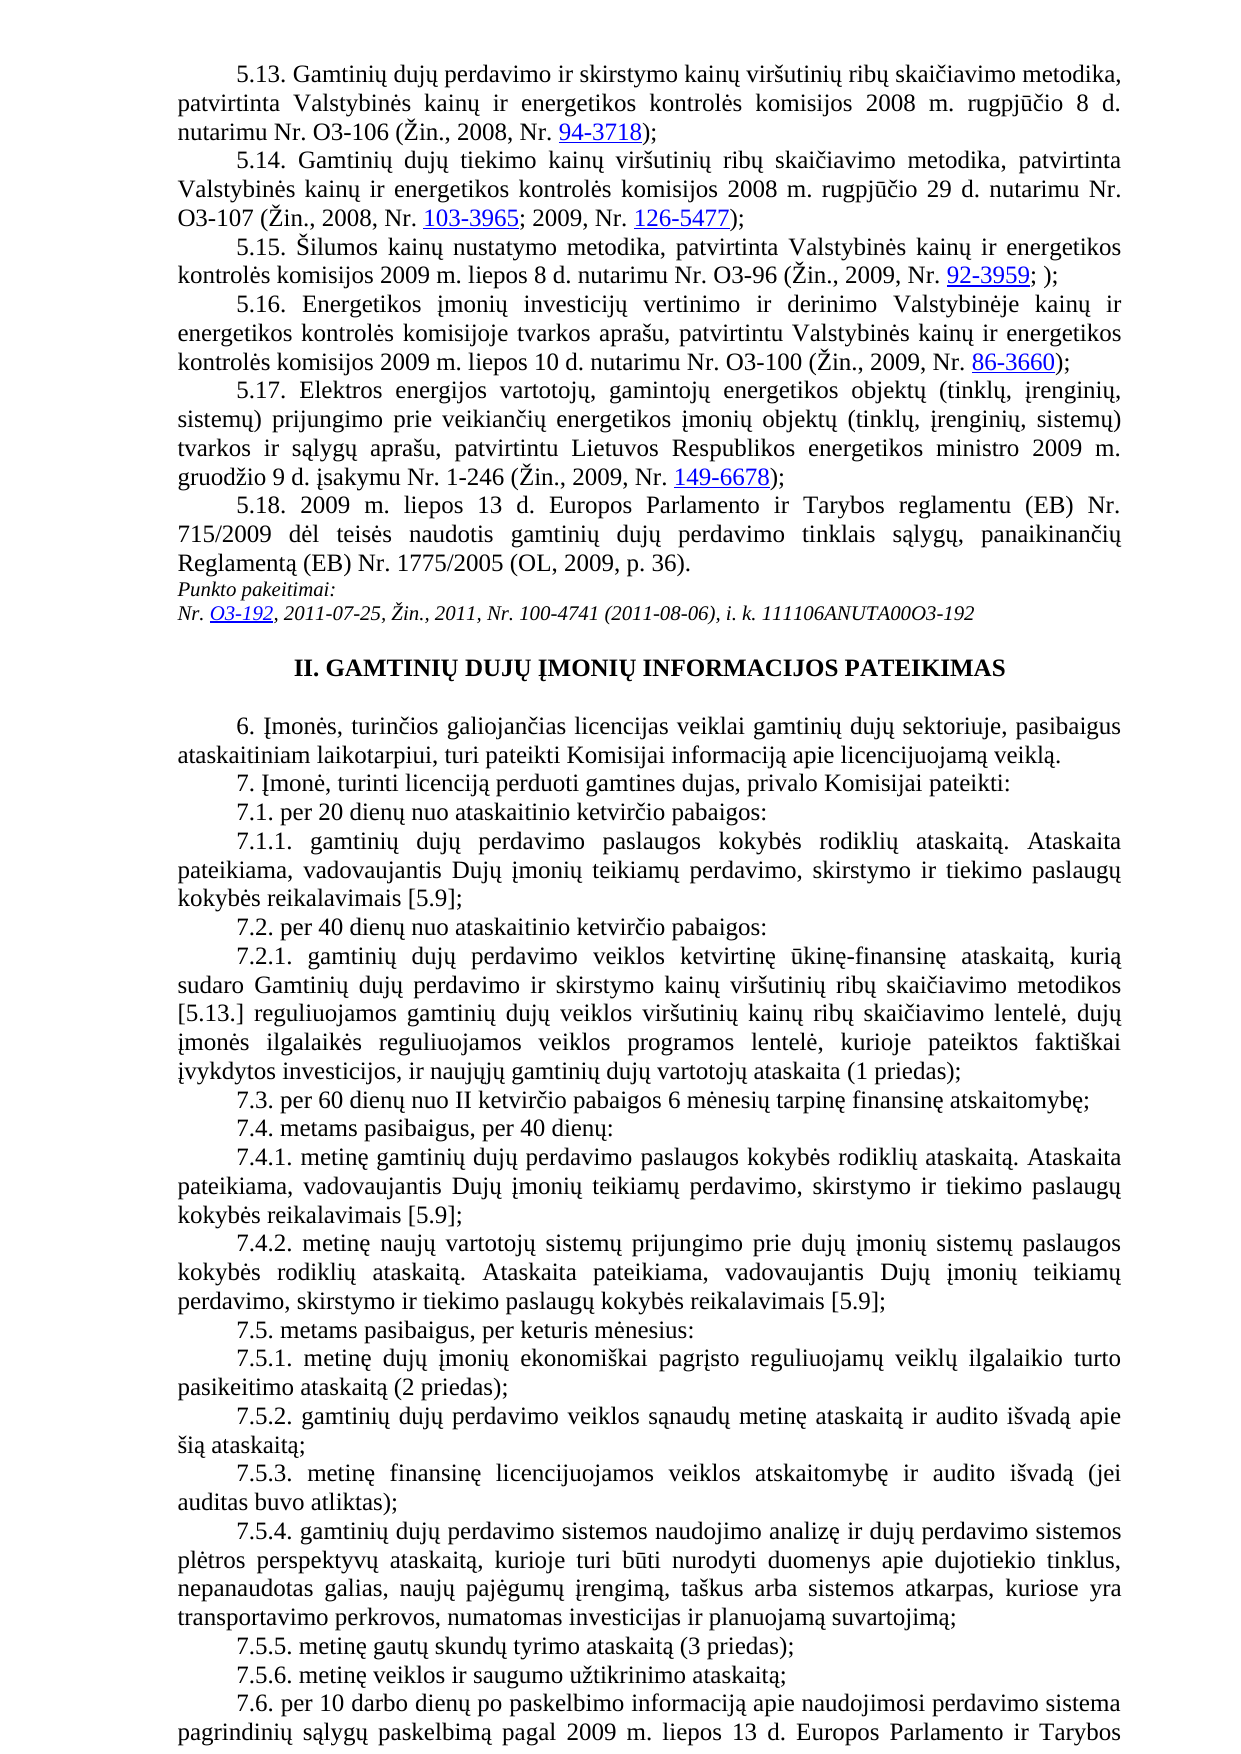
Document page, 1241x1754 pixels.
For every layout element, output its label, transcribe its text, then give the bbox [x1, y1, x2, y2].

text 7.2. per 40 dienų nuo ataskaitinio ketvirčio pabaigos: [177, 912, 1122, 941]
text 7.1.1. gamtinių dujų perdavimo paslaugos kokybės rodiklių ataskaitą. Ataskaita pateikiama, vadovaujantis Dujų įmonių teikiamų perdavimo, skirstymo ir tiekimo paslaugų kokybės reikalavimais [5.9]; [177, 826, 1122, 912]
text 7.5.3. metinę finansinę licencijuojamos veiklos atskaitomybę ir audito išvadą (jei auditas buvo atliktas); [177, 1458, 1122, 1516]
text 7.1. per 20 dienų nuo ataskaitinio ketvirčio pabaigos: [177, 797, 1122, 826]
text 5.13. Gamtinių dujų perdavimo ir skirstymo kainų viršutinių ribų skaičiavimo metodika, patvirtinta Valstybinės kainų ir energetikos kontrolės komisijos 2008 m. rugpjūčio 8 d. nutarimu Nr. O3-106 (Žin., 2008, Nr. 94-3718); [177, 59, 1122, 145]
text 7.4.1. metinę gamtinių dujų perdavimo paslaugos kokybės rodiklių ataskaitą. Ataskaita pateikiama, vadovaujantis Dujų įmonių teikiamų perdavimo, skirstymo ir tiekimo paslaugų kokybės reikalavimais [5.9]; [177, 1142, 1122, 1228]
text 5.18. 2009 m. liepos 13 d. Europos Parlamento ir Tarybos reglamentu (EB) Nr. 715/2009 dėl teisės naudotis gamtinių dujų perdavimo tinklais sąlygų, panaikinančių Reglamentą (EB) Nr. 1775/2005 (OL, 2009, p. 36). [177, 490, 1122, 577]
text 5.15. Šilumos kainų nustatymo metodika, patvirtinta Valstybinės kainų ir energetikos kontrolės komisijos 2009 m. liepos 8 d. nutarimu Nr. O3-96 (Žin., 2009, Nr. 92-3959; ); [177, 232, 1122, 289]
text 7.2.1. gamtinių dujų perdavimo veiklos ketvirtinę ūkinę-finansinę ataskaitą, kurią sudaro Gamtinių dujų perdavimo ir skirstymo kainų viršutinių ribų skaičiavimo metodikos [5.13.] reguliuojamos gamtinių dujų veiklos viršutinių kainų ribų skaičiavimo lentelė, dujų įmonės ilgalaikės reguliuojamos veiklos programos lentelė, kurioje pateiktos faktiškai įvykdytos investicijos, ir naujųjų gamtinių dujų vartotojų ataskaita (1 priedas); [177, 941, 1122, 1085]
text 7.4.2. metinę naujų vartotojų sistemų prijungimo prie dujų įmonių sistemų paslaugos kokybės rodiklių ataskaitą. Ataskaita pateikiama, vadovaujantis Dujų įmonių teikiamų perdavimo, skirstymo ir tiekimo paslaugų kokybės reikalavimais [5.9]; [177, 1228, 1122, 1315]
text II. GAMTINIŲ DUJŲ ĮMONIŲ INFORMACIJOS PATEIKIMAS [177, 653, 1122, 682]
text Punkto pakeitimai: [177, 577, 1122, 601]
text 7. Įmonė, turinti licenciją perduoti gamtines dujas, privalo Komisijai pateikti: [177, 768, 1122, 797]
text 7.5.5. metinę gautų skundų tyrimo ataskaitą (3 priedas); [177, 1631, 1122, 1660]
text 7.5.4. gamtinių dujų perdavimo sistemos naudojimo analizę ir dujų perdavimo sistemos plėtros perspektyvų ataskaitą, kurioje turi būti nurodyti duomenys apie dujotiekio tinklus, nepanaudotas galias, naujų pajėgumų įrengimą, taškus arba sistemos atkarpas, kuriose yra transportavimo perkrovos, numatomas investicijas ir planuojamą suvartojimą; [177, 1516, 1122, 1631]
text 5.17. Elektros energijos vartotojų, gamintojų energetikos objektų (tinklų, įrenginių, sistemų) prijungimo prie veikiančių energetikos įmonių objektų (tinklų, įrenginių, sistemų) tvarkos ir sąlygų aprašu, patvirtintu Lietuvos Respublikos energetikos ministro 2009 m. gruodžio 9 d. įsakymu Nr. 1-246 (Žin., 2009, Nr. 149-6678); [177, 375, 1122, 490]
text 7.5.2. gamtinių dujų perdavimo veiklos sąnaudų metinę ataskaitą ir audito išvadą apie šią ataskaitą; [177, 1401, 1122, 1458]
text 7.5.1. metinę dujų įmonių ekonomiškai pagrįsto reguliuojamų veiklų ilgalaikio turto pasikeitimo ataskaitą (2 priedas); [177, 1343, 1122, 1401]
text 6. Įmonės, turinčios galiojančias licencijas veiklai gamtinių dujų sektoriuje, pasibaigus ataskaitiniam laikotarpiui, turi pateikti Komisijai informaciją apie licencijuojamą veiklą. [177, 711, 1122, 768]
text 5.16. Energetikos įmonių investicijų vertinimo ir derinimo Valstybinėje kainų ir energetikos kontrolės komisijoje tvarkos aprašu, patvirtintu Valstybinės kainų ir energetikos kontrolės komisijos 2009 m. liepos 10 d. nutarimu Nr. O3-100 (Žin., 2009, Nr. 86-3660); [177, 289, 1122, 375]
text 7.5. metams pasibaigus, per keturis mėnesius: [177, 1315, 1122, 1343]
text 7.4. metams pasibaigus, per 40 dienų: [177, 1113, 1122, 1142]
text 7.3. per 60 dienų nuo II ketvirčio pabaigos 6 mėnesių tarpinę finansinę atskaitomybę; [177, 1085, 1122, 1113]
text 7.5.6. metinę veiklos ir saugumo užtikrinimo ataskaitą; [177, 1660, 1122, 1688]
text Nr. O3-192, 2011-07-25, Žin., 2011, Nr. 100-4741 (2011-08-06), i. k. 111106ANUTA00O3-192 [177, 601, 1122, 625]
text 7.6. per 10 darbo dienų po paskelbimo informaciją apie naudojimosi perdavimo sistema pagrindinių sąlygų paskelbimą pagal 2009 m. liepos 13 d. Europos Parlamento ir Tarybos [177, 1688, 1122, 1746]
text 5.14. Gamtinių dujų tiekimo kainų viršutinių ribų skaičiavimo metodika, patvirtinta Valstybinės kainų ir energetikos kontrolės komisijos 2008 m. rugpjūčio 29 d. nutarimu Nr. O3-107 (Žin., 2008, Nr. 103-3965; 2009, Nr. 126-5477); [177, 145, 1122, 232]
